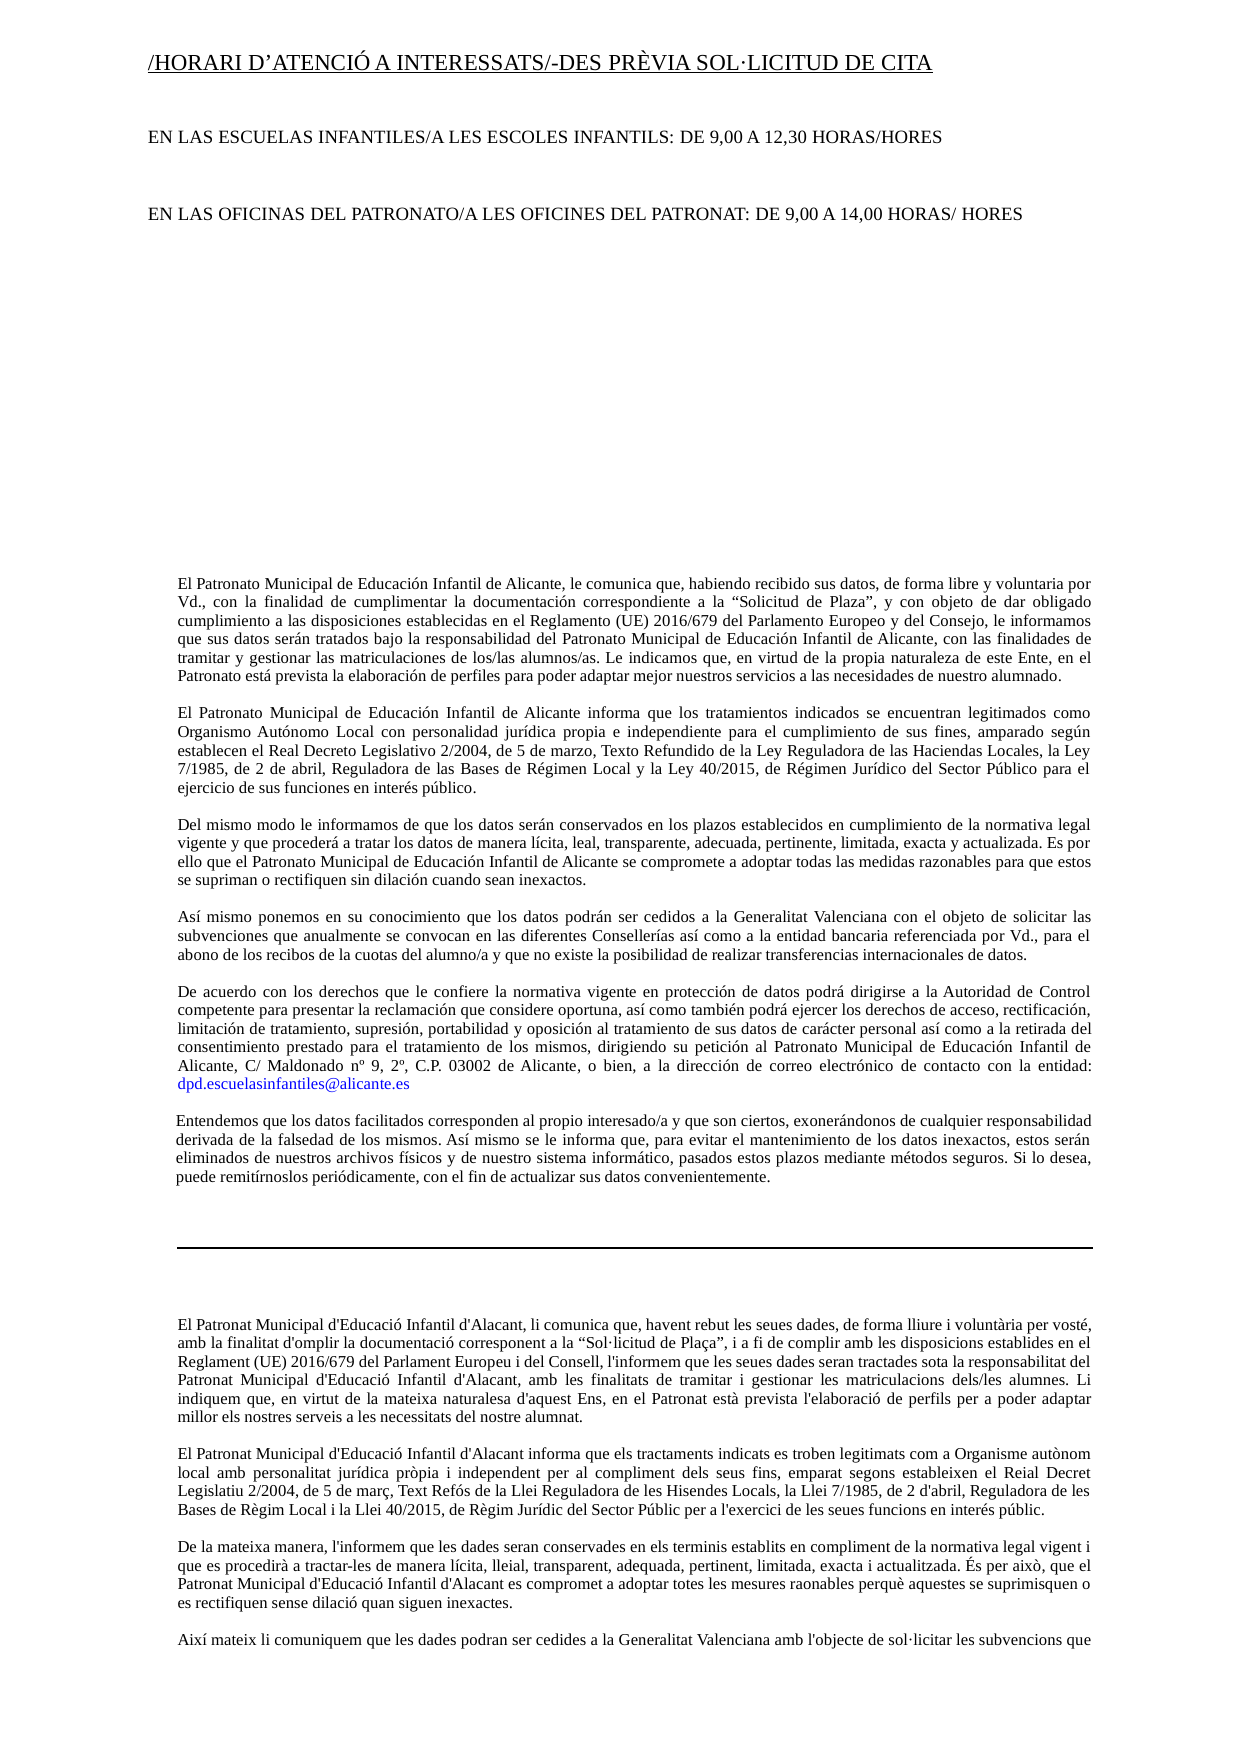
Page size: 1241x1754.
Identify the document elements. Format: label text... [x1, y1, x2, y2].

text El Patronato Municipal de Educación Infantil de Alicante informa que los tratamientos indicados se encuentran legitimados como Organismo Autónomo Local con personalidad jurídica propia e independiente para el cumplimiento de sus fines, amparado según establecen el Real Decreto Legislativo 2/2004, de 5 de marzo, Texto Refundido de la Ley Reguladora de las Haciendas Locales, la Ley 7/1985, de 2 de abril, Reguladora de las Bases de Régimen Local y la Ley 40/2015, de Régimen Jurídico del Sector Público para el ejercicio de sus funciones en interés público. [177, 704, 1093, 797]
text /HORARI D’ATENCIÓ A INTERESSATS/-DES PRÈVIA SOL·LICITUD DE CITA [148, 48, 1093, 75]
text Del mismo modo le informamos de que los datos serán conservados en los plazos establecidos en cumplimiento de la normativa legal vigente y que procederá a tratar los datos de manera lícita, leal, transparente, adecuada, pertinente, limitada, exacta y actualizada. Es por ello que el Patronato Municipal de Educación Infantil de Alicante se compromete a adoptar todas las medidas razonables para que estos se supriman o rectifiquen sin dilación cuando sean inexactos. [177, 815, 1093, 889]
text De acuerdo con los derechos que le confiere la normativa vigente en protección de datos podrá dirigirse a la Autoridad de Control competente para presentar la reclamación que considere oportuna, así como también podrá ejercer los derechos de acceso, rectificación, limitación de tratamiento, supresión, portabilidad y oposición al tratamiento de sus datos de carácter personal así como a la retirada del consentimiento prestado para el tratamiento de los mismos, dirigiendo su petición al Patronato Municipal de Educación Infantil de Alicante, C/ Maldonado nº 9, 2º, C.P. 03002 de Alicante, o bien, a la dirección de correo electrónico de contacto con la entidad: dpd.escuelasinfantiles@alicante.es [177, 982, 1093, 1093]
text Entendemos que los datos facilitados corresponden al propio interesado/a y que son ciertos, exonerándonos de cualquier responsabilidad derivada de la falsedad de los mismos. Así mismo se le informa que, para evitar el mantenimiento de los datos inexactos, estos serán eliminados de nuestros archivos físicos y de nuestro sistema informático, pasados estos plazos mediante métodos seguros. Si lo desea, puede remitírnoslos periódicamente, con el fin de actualizar sus datos convenientemente. [176, 1112, 1093, 1186]
text EN LAS ESCUELAS INFANTILES/A LES ESCOLES INFANTILS: DE 9,00 A 12,30 HORAS/HORES [148, 126, 1093, 148]
text EN LAS OFICINAS DEL PATRONATO/A LES OFICINES DEL PATRONAT: DE 9,00 A 14,00 HORAS/ HORES [148, 202, 1093, 224]
text De la mateixa manera, l'informem que les dades seran conservades en els terminis establits en compliment de la normativa legal vigent i que es procedirà a tractar-les de manera lícita, lleial, transparent, adequada, pertinent, limitada, exacta i actualitzada. És per això, que el Patronat Municipal d'Educació Infantil d'Alacant es compromet a adoptar totes les mesures raonables perquè aquestes se suprimisquen o es rectifiquen sense dilació quan siguen inexactes. [177, 1537, 1093, 1612]
text Així mateix li comuniquem que les dades podran ser cedides a la Generalitat Valenciana amb l'objecte de sol·licitar les subvencions que [177, 1612, 1093, 1649]
text El Patronato Municipal de Educación Infantil de Alicante, le comunica que, habiendo recibido sus datos, de forma libre y voluntaria por Vd., con la finalidad de cumplimentar la documentación correspondiente a la “Solicitud de Plaza”, y con objeto de dar obligado cumplimiento a las disposiciones establecidas en el Reglamento (UE) 2016/679 del Parlamento Europeo y del Consejo, le informamos que sus datos serán tratados bajo la responsabilidad del Patronato Municipal de Educación Infantil de Alicante, con las finalidades de tramitar y gestionar las matriculaciones de los/las alumnos/as. Le indicamos que, en virtud de la propia naturaleza de este Ente, en el Patronato está prevista la elaboración de perfiles para poder adaptar mejor nuestros servicios a las necesidades de nuestro alumnado. [177, 574, 1093, 685]
text El Patronat Municipal d'Educació Infantil d'Alacant, li comunica que, havent rebut les seues dades, de forma lliure i voluntària per vosté, amb la finalitat d'omplir la documentació corresponent a la “Sol·licitud de Plaça”, i a fi de complir amb les disposicions establides en el Reglament (UE) 2016/679 del Parlament Europeu i del Consell, l'informem que les seues dades seran tractades sota la responsabilitat del Patronat Municipal d'Educació Infantil d'Alacant, amb les finalitats de tramitar i gestionar les matriculacions dels/les alumnes. Li indiquem que, en virtut de la mateixa naturalesa d'aquest Ens, en el Patronat està prevista l'elaboració de perfils per a poder adaptar millor els nostres serveis a les necessitats del nostre alumnat. [177, 1315, 1093, 1426]
text El Patronat Municipal d'Educació Infantil d'Alacant informa que els tractaments indicats es troben legitimats com a Organisme autònom local amb personalitat jurídica pròpia i independent per al compliment dels seus fins, emparat segons estableixen el Reial Decret Legislatiu 2/2004, de 5 de març, Text Refós de la Llei Reguladora de les Hisendes Locals, la Llei 7/1985, de 2 d'abril, Reguladora de les Bases de Règim Local i la Llei 40/2015, de Règim Jurídic del Sector Públic per a l'exercici de les seues funcions en interés públic. [177, 1445, 1093, 1519]
text Así mismo ponemos en su conocimiento que los datos podrán ser cedidos a la Generalitat Valenciana con el objeto de solicitar las subvenciones que anualmente se convocan en las diferentes Consellerías así como a la entidad bancaria referenciada por Vd., para el abono de los recibos de la cuotas del alumno/a y que no existe la posibilidad de realizar transferencias internacionales de datos. [177, 889, 1093, 963]
